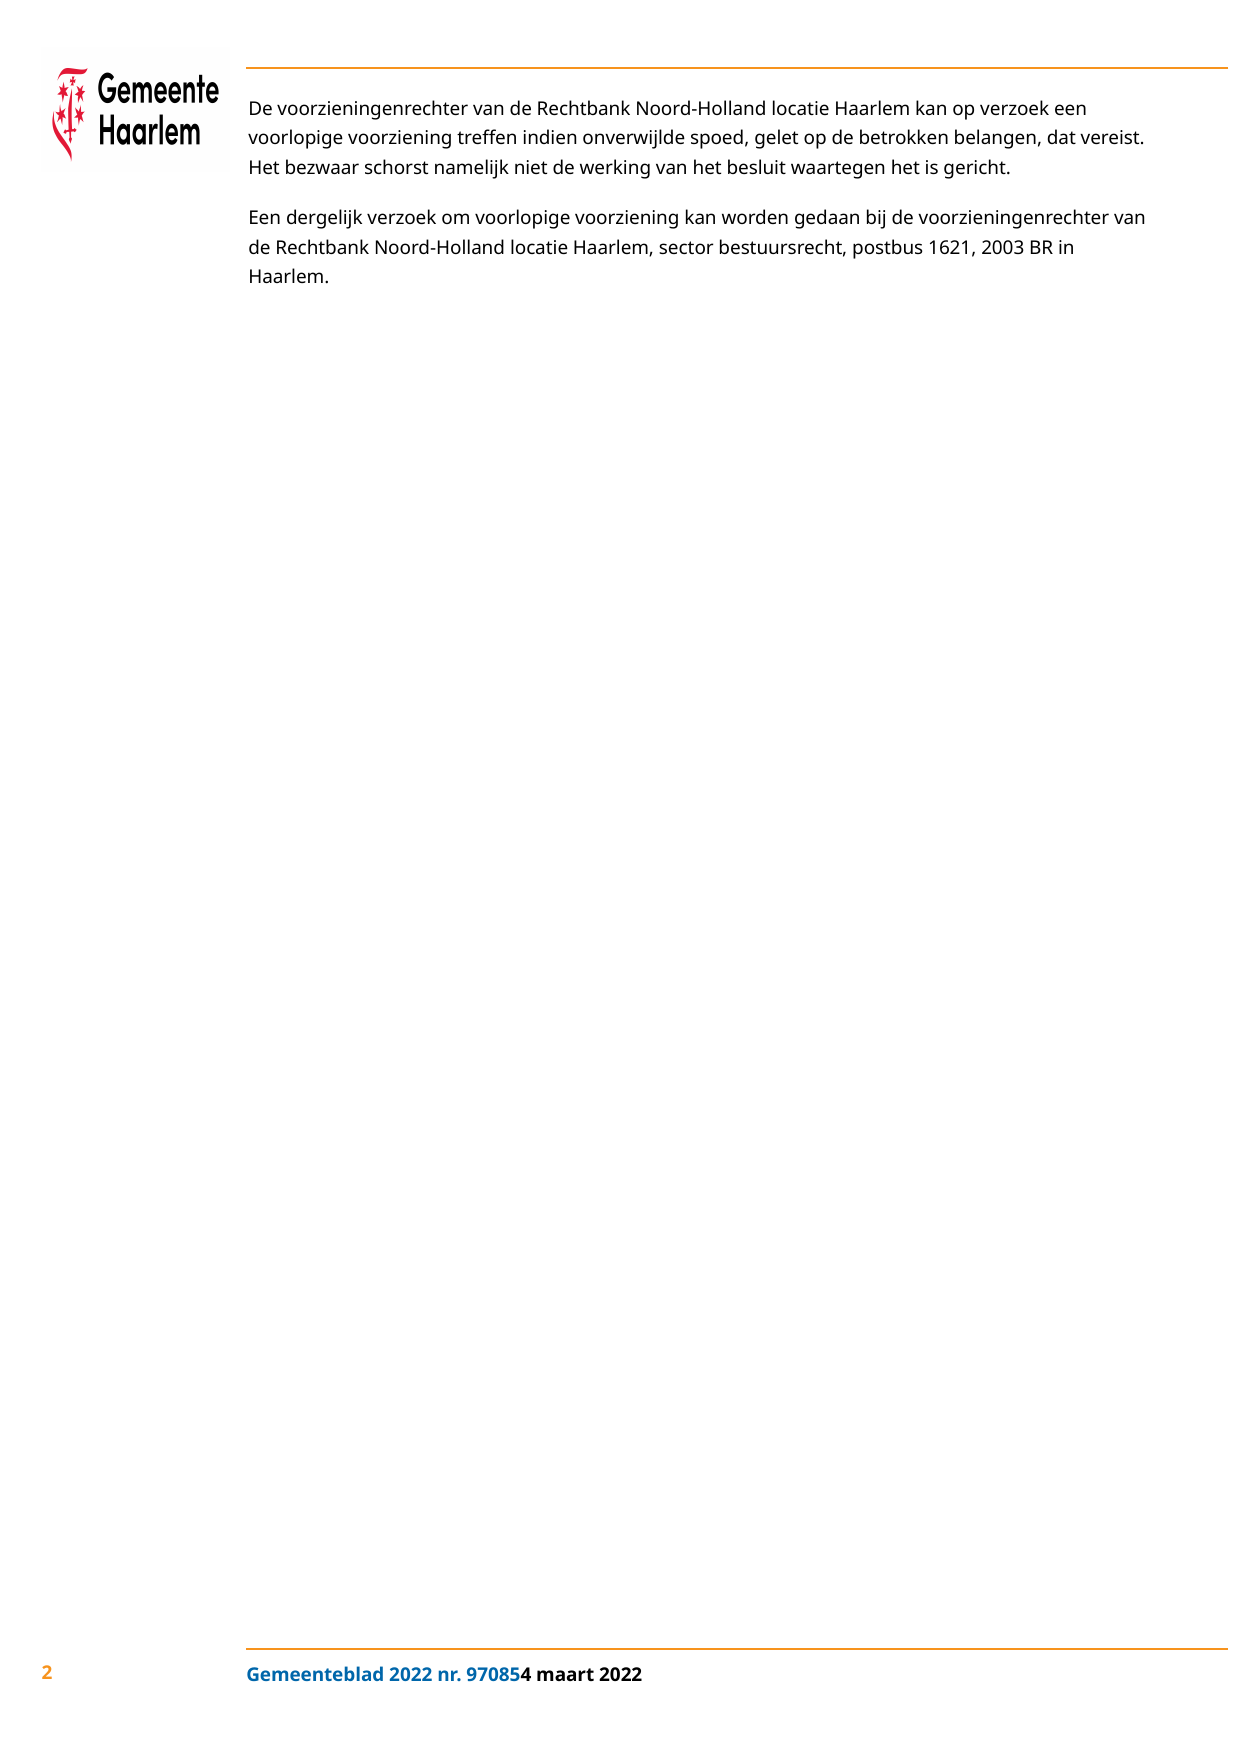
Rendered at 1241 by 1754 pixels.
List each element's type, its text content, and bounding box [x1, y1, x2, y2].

text Een dergelijk verzoek om voorlopige voorziening kan worden gedaan bij de voorzieningenrechter van de Rechtbank Noord-Holland locatie Haarlem, sector bestuursrecht, postbus 1621, 2003 BR in Haarlem. [248, 204, 1152, 289]
picture [41, 47, 231, 172]
text De voorzieningenrechter van de Rechtbank Noord-Holland locatie Haarlem kan op verzoek een voorlopige voorziening treffen indien onverwijlde spoed, gelet op de betrokken belangen, dat vereist. Het bezwaar schorst namelijk niet de werking van het besluit waartegen het is gericht. [248, 95, 1152, 180]
